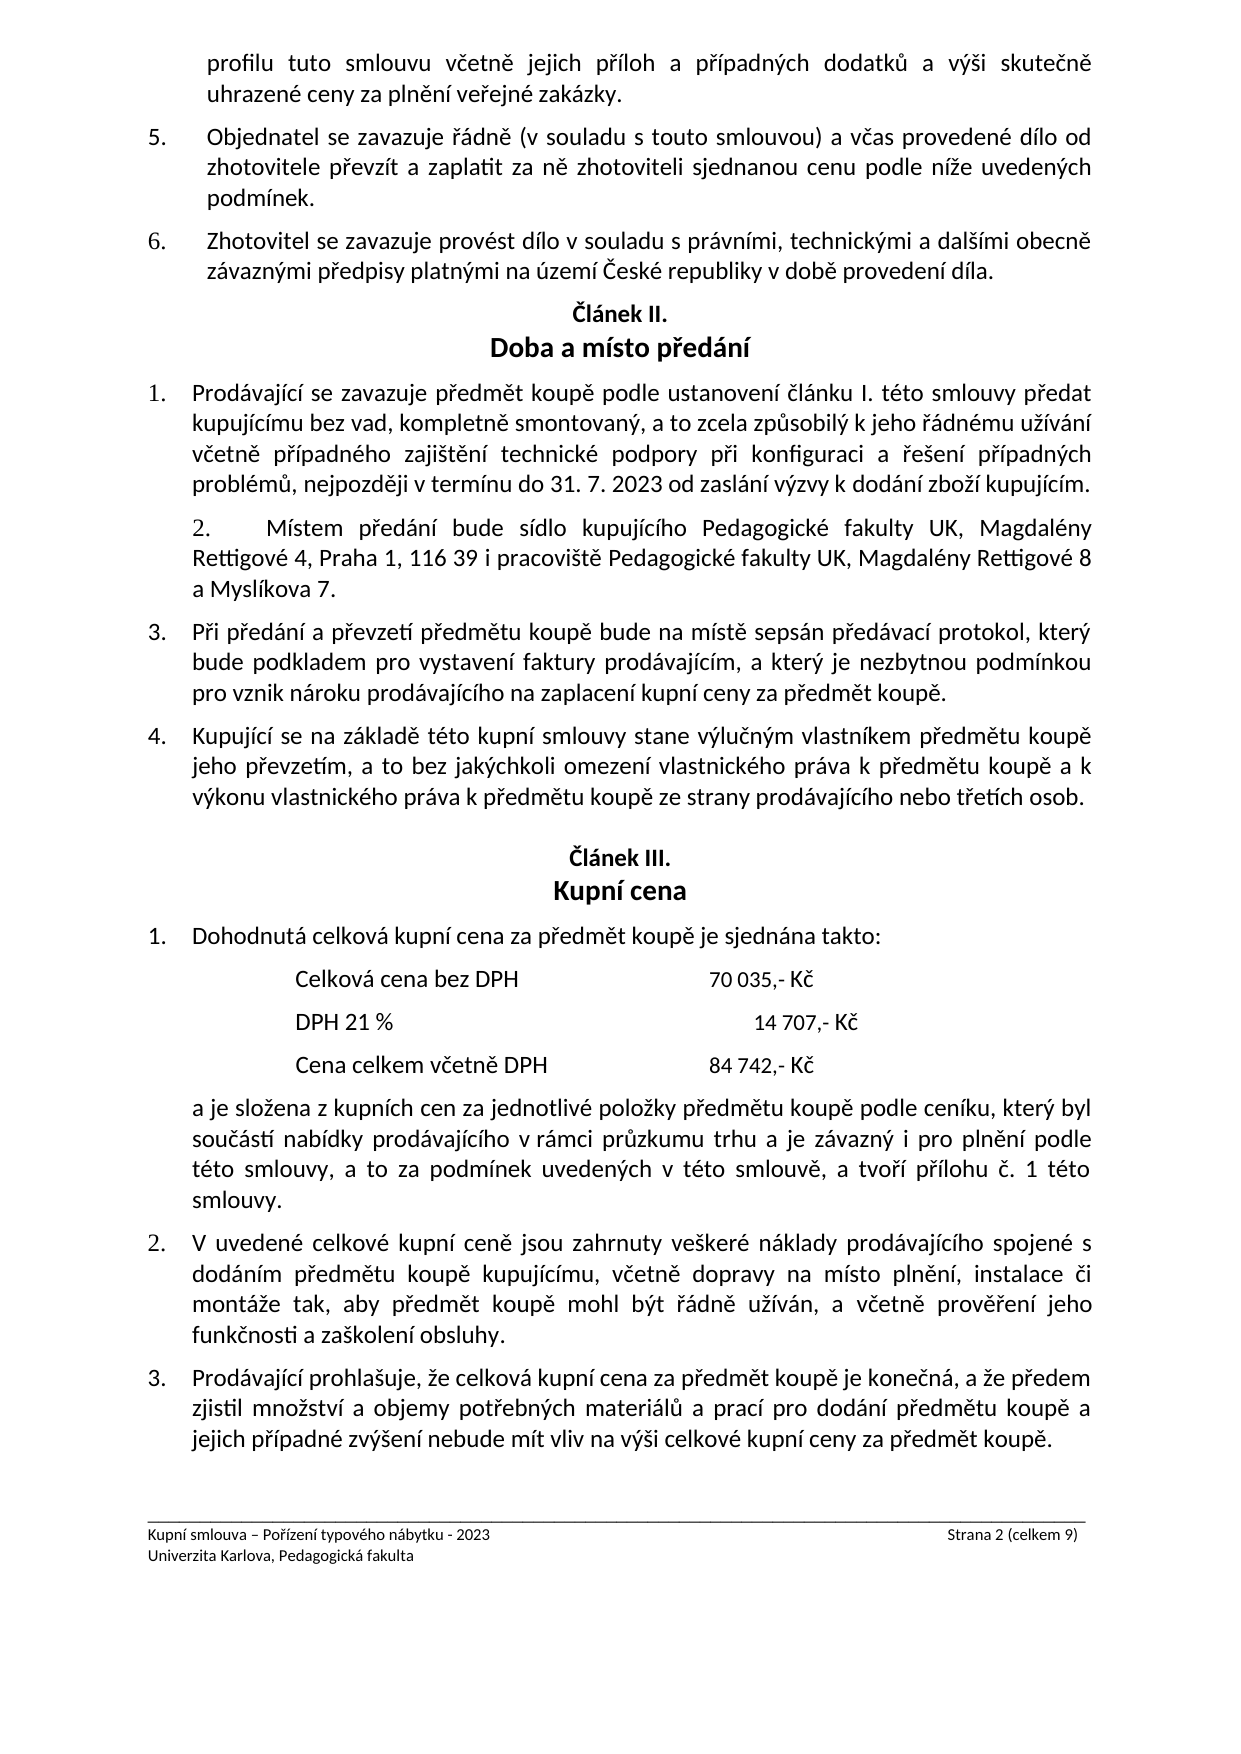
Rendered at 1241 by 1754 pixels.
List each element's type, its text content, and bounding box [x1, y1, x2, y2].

text Doba a místo předání [148, 329, 1093, 364]
text Článek II. [148, 298, 1093, 329]
list Místem předání bude sídlo kupujícího Pedagogické fakulty UK, Magdalény Rettigové 4, Praha 1, 116 39 i pracoviště Pedagogické fakulty UK, Magdalény Rettigové 8 a Myslíkova 7. [192, 512, 1093, 603]
text DPH 21 % 14 707,- Kč [236, 1007, 1093, 1037]
list Prodávající se zavazuje předmět koupě podle ustanovení článku I. této smlouvy předat kupujícímu bez vad, kompletně smontovaný, a to zcela způsobilý k jeho řádnému užívání včetně případného zajištění technické podpory při konfiguraci a řešení případných problémů, nejpozději v termínu do 31. 7. 2023 od zaslání výzvy k dodání zboží kupujícím. [148, 377, 1093, 499]
list Objednatel se zavazuje řádně (v souladu s touto smlouvou) a včas provedené dílo od zhotovitele převzít a zaplatit za ně zhotoviteli sjednanou cenu podle níže uvedených podmínek. [148, 121, 1093, 212]
text a je složena z kupních cen za jednotlivé položky předmětu koupě podle ceníku, který byl součástí nabídky prodávajícího v rámci průzkumu trhu a je závazný i pro plnění podle této smlouvy, a to za podmínek uvedených v této smlouvě, a tvoří přílohu č. 1 této smlouvy. [192, 1093, 1093, 1215]
text Cena celkem včetně DPH 84 742,- Kč [266, 1049, 1093, 1080]
text Článek III. [148, 842, 1093, 872]
list Prodávající prohlašuje, že celková kupní cena za předmět koupě je konečná, a že předem zjistil množství a objemy potřebných materiálů a prací pro dodání předmětu koupě a jejich případné zvýšení nebude mít vliv na výši celkové kupní ceny za předmět koupě. [147, 1362, 1093, 1453]
list profilu tuto smlouvu včetně jejich příloh a případných dodatků a výši skutečně uhrazené ceny za plnění veřejné zakázky. [148, 47, 1093, 108]
list V uvedené celkové kupní ceně jsou zahrnuty veškeré náklady prodávajícího spojené s dodáním předmětu koupě kupujícímu, včetně dopravy na místo plnění, instalace či montáže tak, aby předmět koupě mohl být řádně užíván, a včetně prověření jeho funkčnosti a zaškolení obsluhy. [147, 1227, 1093, 1349]
list Zhotovitel se zavazuje provést dílo v souladu s právními, technickými a dalšími obecně závaznými předpisy platnými na území České republiky v době provedení díla. [148, 225, 1093, 286]
list Při předání a převzetí předmětu koupě bude na místě sepsán předávací protokol, který bude podkladem pro vystavení faktury prodávajícím, a který je nezbytnou podmínkou pro vznik nároku prodávajícího na zaplacení kupní ceny za předmět koupě. [148, 616, 1093, 707]
text Celková cena bez DPH 70 035,- Kč [266, 963, 1093, 994]
list Kupující se na základě této kupní smlouvy stane výlučným vlastníkem předmětu koupě jeho převzetím, a to bez jakýchkoli omezení vlastnického práva k předmětu koupě a k výkonu vlastnického práva k předmětu koupě ze strany prodávajícího nebo třetích osob. [148, 720, 1093, 811]
text Kupní cena [148, 872, 1093, 908]
list Dohodnutá celková kupní cena za předmět koupě je sjednána takto: [148, 921, 1093, 951]
